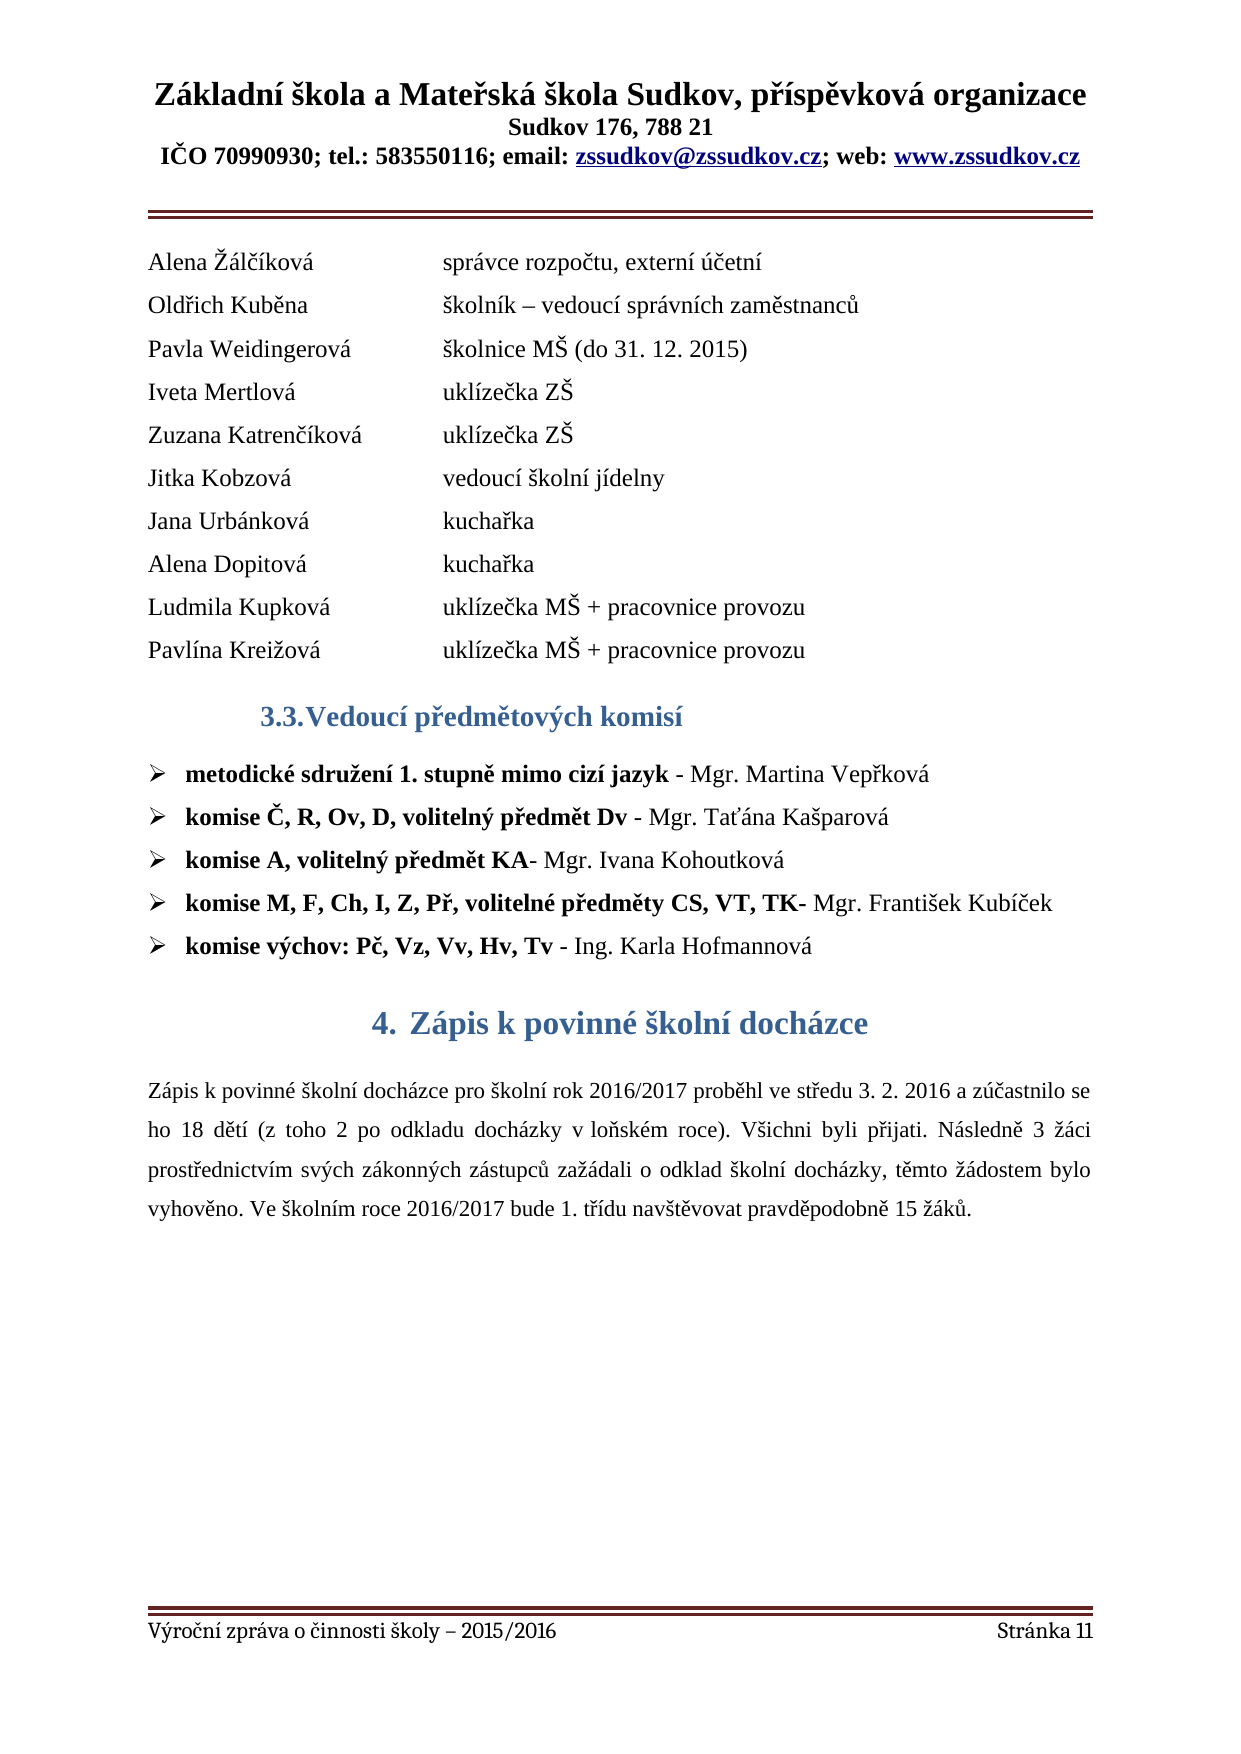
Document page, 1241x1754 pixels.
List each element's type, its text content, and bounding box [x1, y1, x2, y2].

list Vedoucí předmětových komisí [260, 699, 1093, 733]
text Alena Dopitová kuchařka [148, 549, 1093, 578]
text Zápis k povinné školní docházce pro školní rok 2016/2017 proběhl ve středu 3. 2. 2016 a zúčastnilo se ho 18 dětí (z toho 2 po odkladu docházky v loňském roce). Všichni byli přijati. Následně 3 žáci prostřednictvím svých zákonných zástupců zažádali o odklad školní docházky, těmto žádostem bylo vyhověno. Ve školním roce 2016/2017 bude 1. třídu navštěvovat pravděpodobně 15 žáků. [148, 1077, 1093, 1222]
text Alena Žálčíková správce rozpočtu, externí účetní [148, 247, 1093, 276]
list metodické sdružení 1. stupně mimo cizí jazyk - Mgr. Martina Vepřková [148, 759, 1093, 788]
text Jana Urbánková kuchařka [148, 506, 1093, 535]
list komise výchov: Pč, Vz, Vv, Hv, Tv - Ing. Karla Hofmannová [148, 931, 1093, 960]
list komise A, volitelný předmět KA- Mgr. Ivana Kohoutková [148, 845, 1093, 874]
text Pavla Weidingerová školnice MŠ (do 31. 12. 2015) [148, 334, 1093, 362]
list komise Č, R, Ov, D, volitelný předmět Dv - Mgr. Taťána Kašparová [148, 802, 1093, 831]
text Ludmila Kupková uklízečka MŠ + pracovnice provozu [148, 592, 1093, 621]
text Iveta Mertlová uklízečka ZŠ [148, 377, 1093, 406]
text Pavlína Kreižová uklízečka MŠ + pracovnice provozu [148, 636, 1093, 664]
text Zuzana Katrenčíková uklízečka ZŠ [148, 420, 1093, 449]
text Oldřich Kuběna školník – vedoucí správních zaměstnanců [148, 291, 1093, 319]
list komise M, F, Ch, I, Z, Př, volitelné předměty CS, VT, TK- Mgr. František Kubíček [148, 888, 1093, 917]
list Zápis k povinné školní docházce [148, 1004, 1093, 1042]
text Jitka Kobzová vedoucí školní jídelny [148, 463, 1093, 492]
